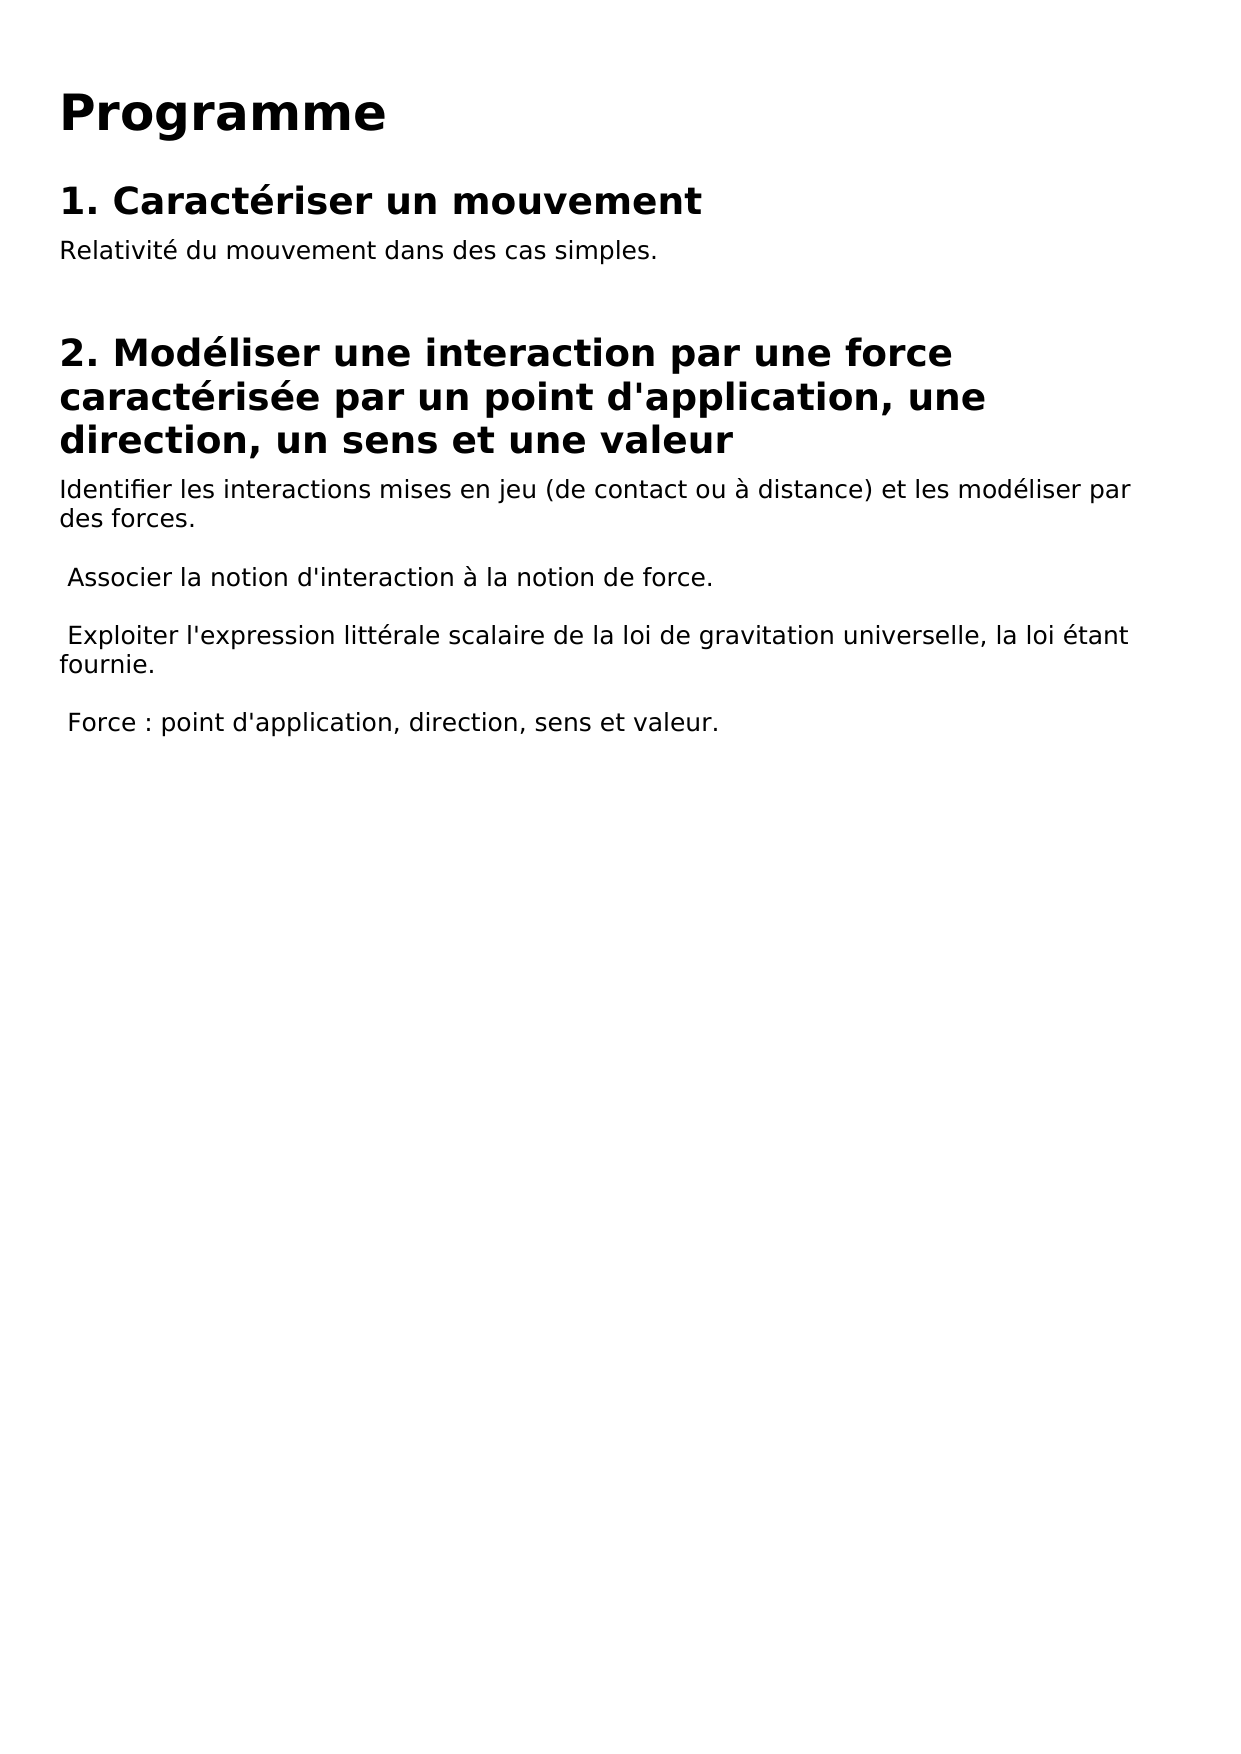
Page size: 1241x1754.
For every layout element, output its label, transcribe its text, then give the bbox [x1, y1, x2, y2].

text Relativité du mouvement dans des cas simples. [59, 236, 1181, 294]
subtitle 1. Caractériser un mouvement [59, 180, 1181, 223]
text Identifier les interactions mises en jeu (de contact ou à distance) et les modéliser par des forces. Associer la notion d'interaction à la notion de force. Exploiter l'expression littérale scalaire de la loi de gravitation universelle, la loi étant fournie. Force : point d'application, direction, sens et valeur. [59, 475, 1181, 738]
subtitle Programme [59, 84, 1181, 142]
subtitle 2. Modéliser une interaction par une force caractérisée par un point d'application, une direction, un sens et une valeur [59, 332, 1181, 463]
